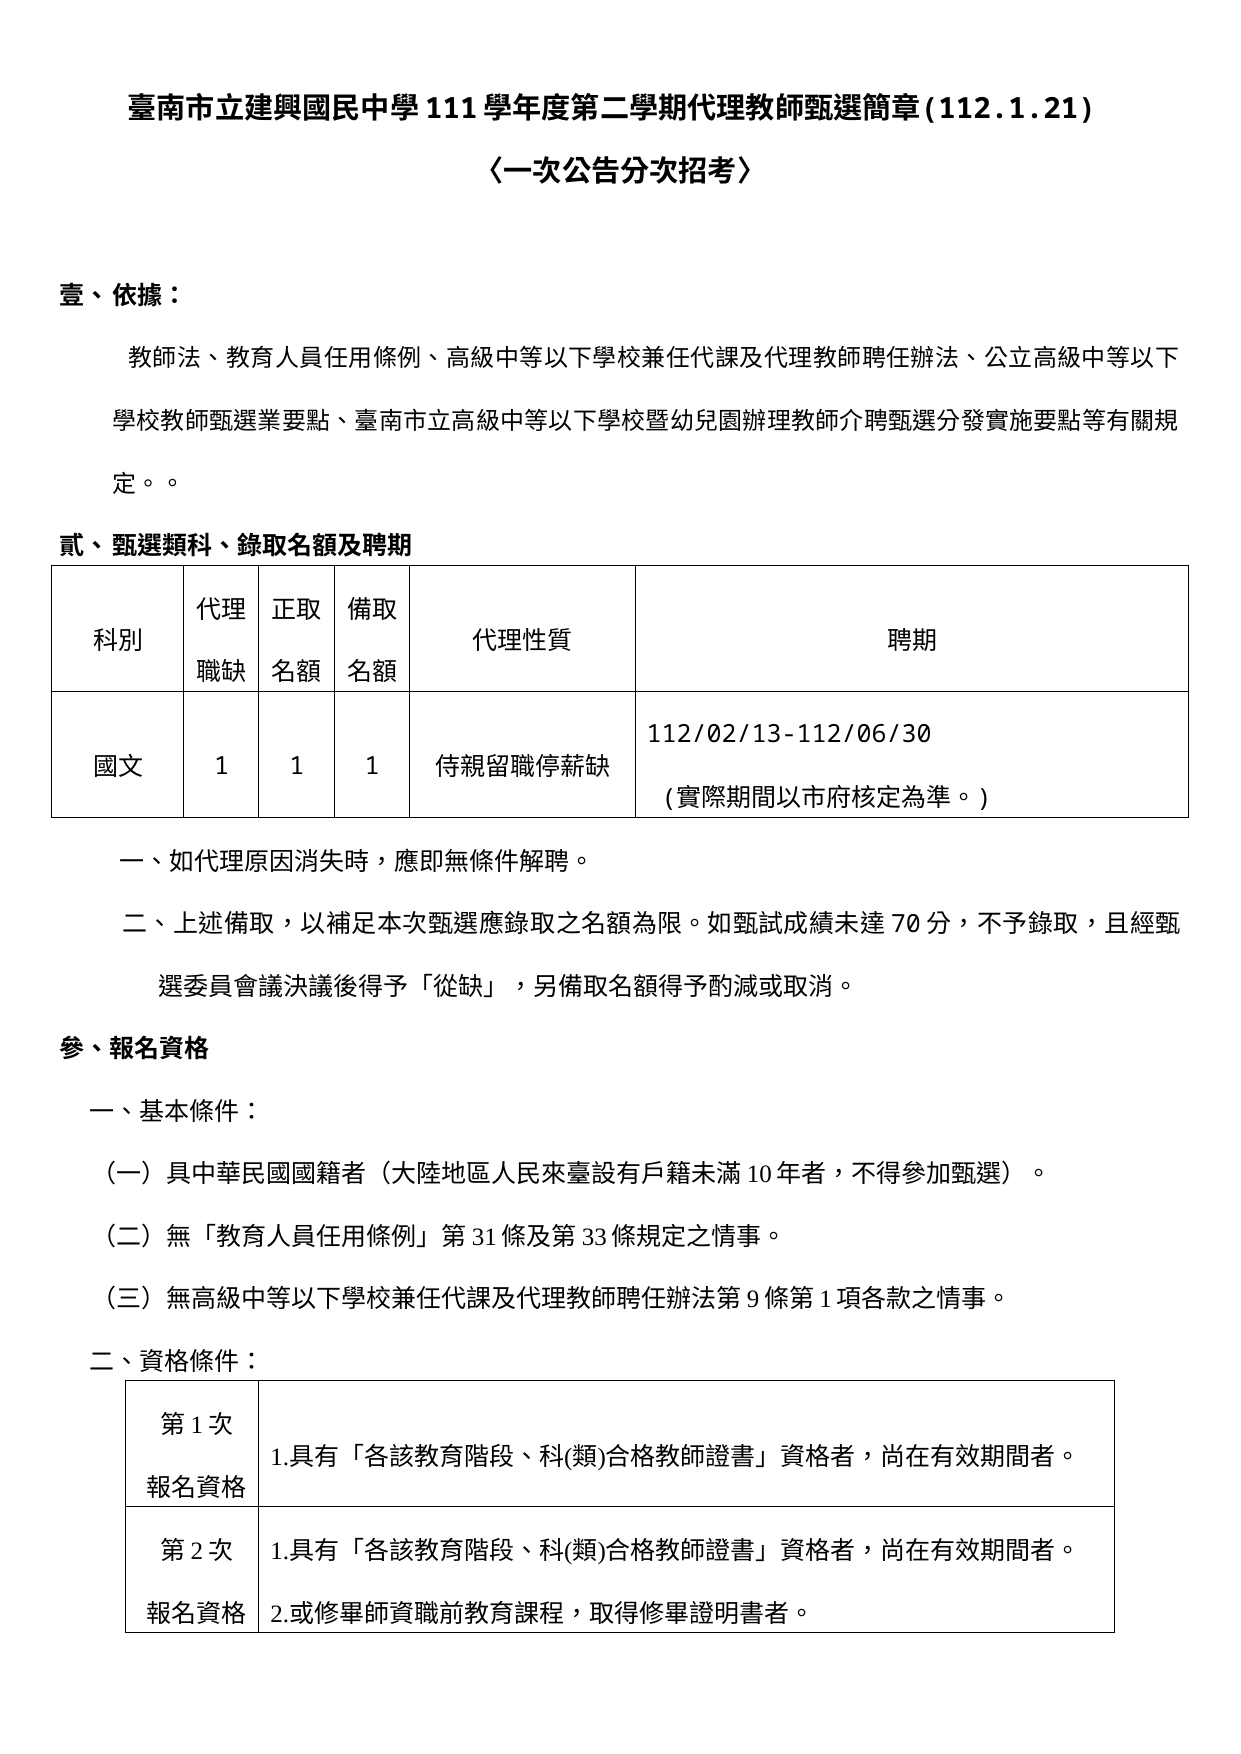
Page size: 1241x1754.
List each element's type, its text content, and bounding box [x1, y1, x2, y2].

text 一、基本條件： [59, 1068, 1181, 1130]
text （三）無高級中等以下學校兼任代課及代理教師聘任辦法第9條第1項各款之情事。 [79, 1255, 1181, 1318]
table_header 備取 名額 [335, 566, 409, 691]
list 甄選類科、錄取名額及聘期 [59, 502, 1181, 564]
text 臺南市立建興國民中學111學年度第二學期代理教師甄選簡章(112.1.21) [59, 64, 1181, 127]
table_cell 侍親留職停薪缺 [410, 692, 635, 817]
text 教師法、教育人員任用條例、高級中等以下學校兼任代課及代理教師聘任辦法、公立高級中等以下學校教師甄選業要點、臺南市立高級中等以下學校暨幼兒園辦理教師介聘甄選分發實施要點等有關規定。。 [112, 314, 1181, 502]
text 〈一次公告分次招考〉 [59, 127, 1181, 189]
table_header 代理性質 [410, 566, 635, 691]
text 二、資格條件： [59, 1318, 1181, 1380]
table_cell 國文 [52, 692, 183, 817]
table_header 聘期 [636, 566, 1188, 691]
table_header 1.具有「各該教育階段、科(類)合格教師證書」資格者，尚在有效期間者。 [259, 1381, 1114, 1506]
table_header 第1次 報名資格 [126, 1381, 258, 1506]
text 二、上述備取，以補足本次甄選應錄取之名額為限。如甄試成績未達70分，不予錄取，且經甄選委員會議決議後得予「從缺」，另備取名額得予酌減或取消。 [59, 880, 1181, 1005]
table_cell 1.具有「各該教育階段、科(類)合格教師證書」資格者，尚在有效期間者。 2.或修畢師資職前教育課程，取得修畢證明書者。 [259, 1507, 1114, 1632]
text （一）具中華民國國籍者（大陸地區人民來臺設有戶籍未滿10年者，不得參加甄選）。 [79, 1130, 1181, 1193]
table_header 正取 名額 [259, 566, 334, 691]
text 參、報名資格 [59, 1005, 1181, 1068]
table_cell 1 [335, 692, 409, 817]
table_cell 1 [184, 692, 258, 817]
table_header 科別 [52, 566, 183, 691]
list 依據： [59, 252, 1181, 314]
table_header 代理 職缺 [184, 566, 258, 691]
table_cell 1 [259, 692, 334, 817]
text 一、如代理原因消失時，應即無條件解聘。 [59, 818, 1181, 880]
text （二）無「教育人員任用條例」第31條及第33條規定之情事。 [79, 1193, 1181, 1255]
table_cell 第2次 報名資格 [126, 1507, 258, 1632]
table_cell 112/02/13-112/06/30 (實際期間以市府核定為準。) [636, 692, 1188, 817]
